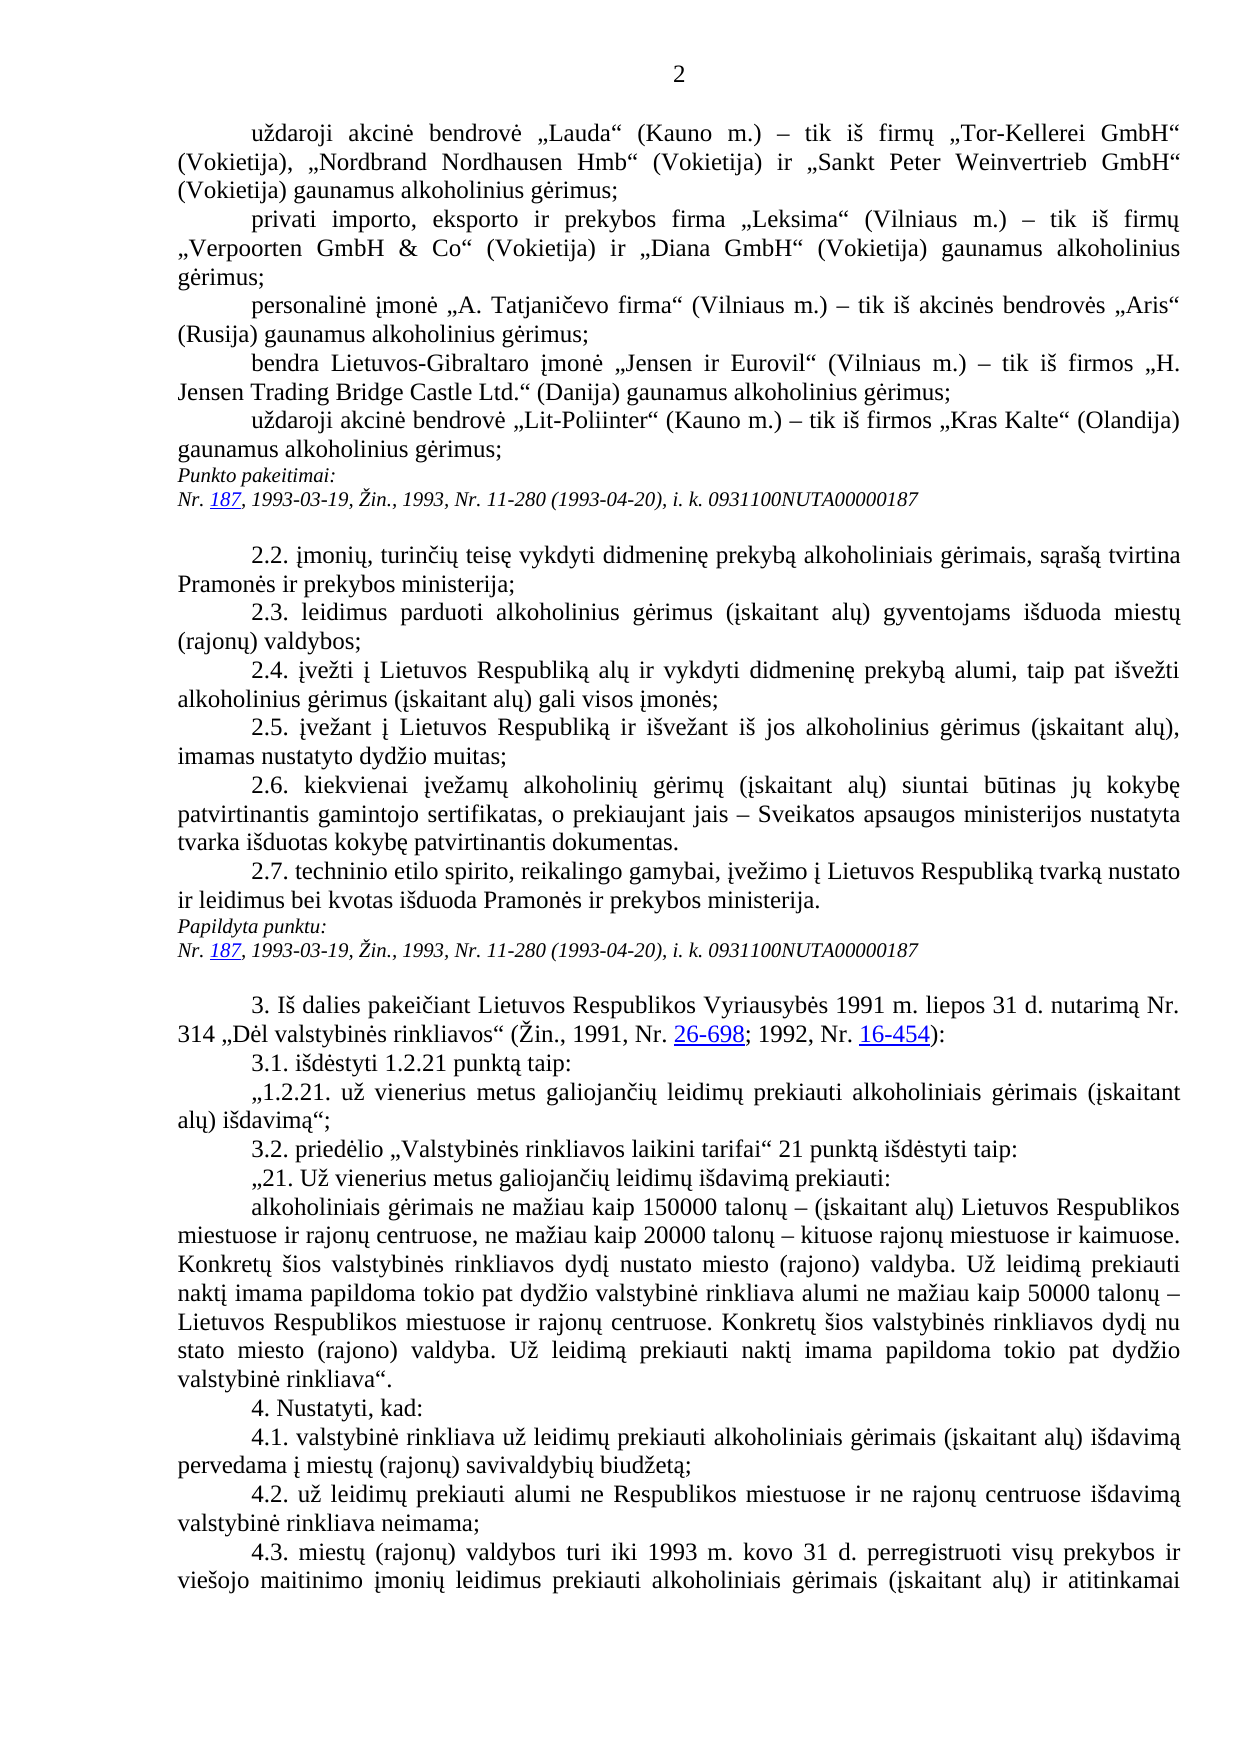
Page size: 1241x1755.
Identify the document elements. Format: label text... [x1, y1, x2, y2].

text Nr. 187, 1993-03-19, Žin., 1993, Nr. 11-280 (1993-04-20), i. k. 0931100NUTA00000187 [177, 938, 1181, 962]
text privati importo, eksporto ir prekybos firma „Leksima“ (Vilniaus m.) – tik iš firmų „Verpoorten GmbH & Co“ (Vokietija) ir „Diana GmbH“ (Vokietija) gaunamus alkoholinius gėrimus; [177, 204, 1181, 291]
text Punkto pakeitimai: [177, 463, 1181, 487]
text bendra Lietuvos-Gibraltaro įmonė „Jensen ir Eurovil“ (Vilniaus m.) – tik iš firmos „H. Jensen Trading Bridge Castle Ltd.“ (Danija) gaunamus alkoholinius gėrimus; [177, 348, 1181, 406]
text personalinė įmonė „A. Tatjaničevo firma“ (Vilniaus m.) – tik iš akcinės bendrovės „Aris“ (Rusija) gaunamus alkoholinius gėrimus; [177, 291, 1181, 348]
text alkoholiniais gėrimais ne mažiau kaip 150000 talonų – (įskaitant alų) Lietuvos Respublikos miestuose ir rajonų centruose, ne mažiau kaip 20000 talonų – kituose rajonų miestuose ir kaimuose. Konkretų šios valstybinės rinkliavos dydį nustato miesto (rajono) valdyba. Už leidimą prekiauti naktį imama papildoma tokio pat dydžio valstybinė rinkliava alumi ne mažiau kaip 50000 talonų – Lietuvos Respublikos miestuose ir rajonų centruose. Konkretų šios valstybinės rinkliavos dydį nu stato miesto (rajono) valdyba. Už leidimą prekiauti naktį imama papildoma tokio pat dydžio valstybinė rinkliava“. [177, 1192, 1181, 1393]
text 4.2. už leidimų prekiauti alumi ne Respublikos miestuose ir ne rajonų centruose išdavimą valstybinė rinkliava neimama; [177, 1479, 1181, 1537]
text uždaroji akcinė bendrovė „Lit-Poliinter“ (Kauno m.) – tik iš firmos „Kras Kalte“ (Olandija) gaunamus alkoholinius gėrimus; [177, 406, 1181, 463]
text 2.5. įvežant į Lietuvos Respubliką ir išvežant iš jos alkoholinius gėrimus (įskaitant alų), imamas nustatyto dydžio muitas; [177, 712, 1181, 770]
text 2.2. įmonių, turinčių teisę vykdyti didmeninę prekybą alkoholiniais gėrimais, sąrašą tvirtina Pramonės ir prekybos ministerija; [177, 540, 1181, 597]
text 2.3. leidimus parduoti alkoholinius gėrimus (įskaitant alų) gyventojams išduoda miestų (rajonų) valdybos; [177, 597, 1181, 655]
text 4. Nustatyti, kad: [177, 1393, 1181, 1422]
text uždaroji akcinė bendrovė „Lauda“ (Kauno m.) – tik iš firmų „Tor-Kellerei GmbH“ (Vokietija), „Nordbrand Nordhausen Hmb“ (Vokietija) ir „Sankt Peter Weinvertrieb GmbH“ (Vokietija) gaunamus alkoholinius gėrimus; [177, 118, 1181, 204]
text 2.6. kiekvienai įvežamų alkoholinių gėrimų (įskaitant alų) siuntai būtinas jų kokybę patvirtinantis gamintojo sertifikatas, o prekiaujant jais – Sveikatos apsaugos ministerijos nustatyta tvarka išduotas kokybę patvirtinantis dokumentas. [177, 770, 1181, 856]
text 3. Iš dalies pakeičiant Lietuvos Respublikos Vyriausybės 1991 m. liepos 31 d. nutarimą Nr. 314 „Dėl valstybinės rinkliavos“ (Žin., 1991, Nr. 26-698; 1992, Nr. 16-454): [177, 991, 1181, 1048]
text 3.1. išdėstyti 1.2.21 punktą taip: [177, 1048, 1181, 1077]
text „1.2.21. už vienerius metus galiojančių leidimų prekiauti alkoholiniais gėrimais (įskaitant alų) išdavimą“; [177, 1077, 1181, 1134]
text 2.7. techninio etilo spirito, reikalingo gamybai, įvežimo į Lietuvos Respubliką tvarką nustato ir leidimus bei kvotas išduoda Pramonės ir prekybos ministerija. [177, 856, 1181, 914]
text Papildyta punktu: [177, 914, 1181, 938]
text Nr. 187, 1993-03-19, Žin., 1993, Nr. 11-280 (1993-04-20), i. k. 0931100NUTA00000187 [177, 487, 1181, 511]
text 4.3. miestų (rajonų) valdybos turi iki 1993 m. kovo 31 d. perregistruoti visų prekybos ir viešojo maitinimo įmonių leidimus prekiauti alkoholiniais gėrimais (įskaitant alų) ir atitinkamai [177, 1537, 1181, 1594]
text „21. Už vienerius metus galiojančių leidimų išdavimą prekiauti: [177, 1163, 1181, 1192]
text 3.2. priedėlio „Valstybinės rinkliavos laikini tarifai“ 21 punktą išdėstyti taip: [177, 1134, 1181, 1163]
text 2.4. įvežti į Lietuvos Respubliką alų ir vykdyti didmeninę prekybą alumi, taip pat išvežti alkoholinius gėrimus (įskaitant alų) gali visos įmonės; [177, 655, 1181, 712]
text 4.1. valstybinė rinkliava už leidimų prekiauti alkoholiniais gėrimais (įskaitant alų) išdavimą pervedama į miestų (rajonų) savivaldybių biudžetą; [177, 1422, 1181, 1479]
